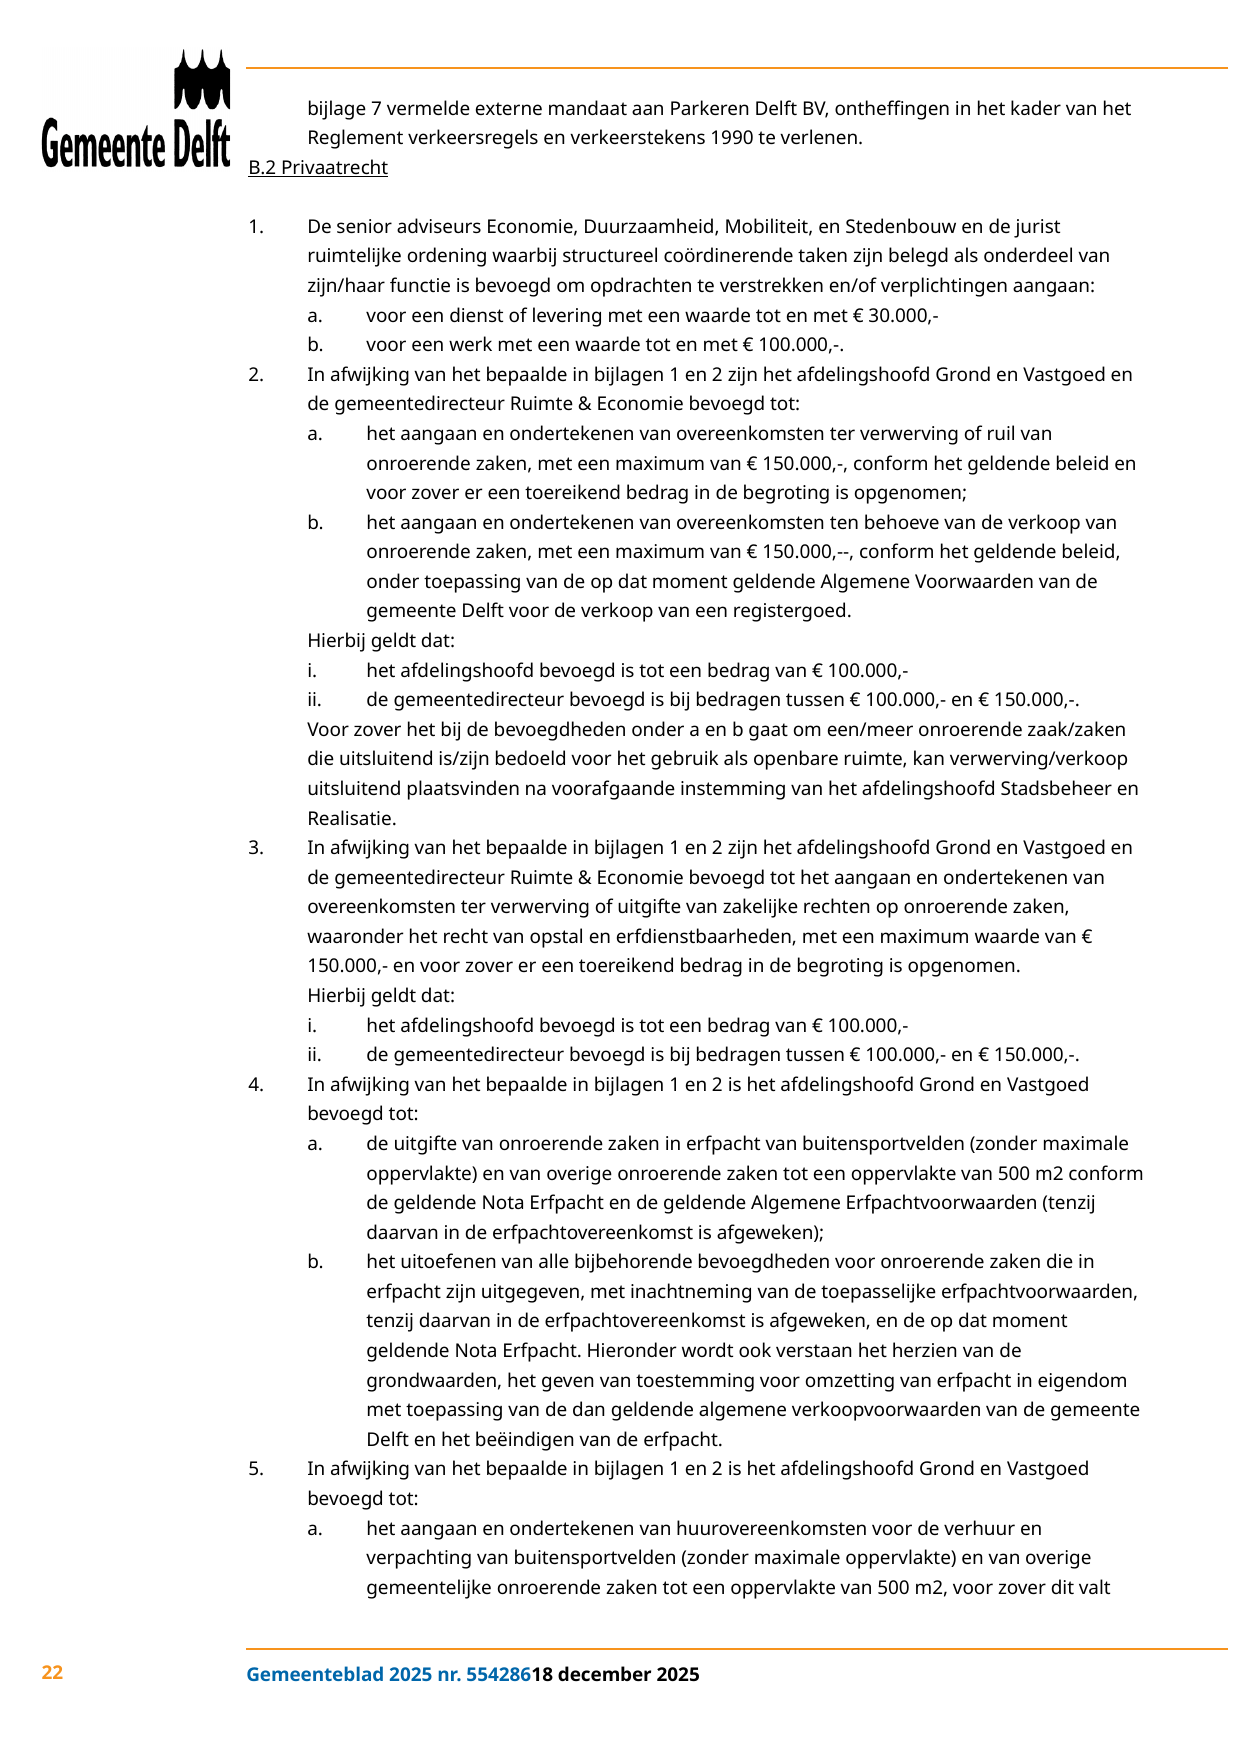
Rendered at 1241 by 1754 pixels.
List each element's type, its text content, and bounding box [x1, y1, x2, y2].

list voor een werk met een waarde tot en met € 100.000,-. [307, 331, 1152, 357]
list Hierbij geldt dat: [248, 627, 1152, 653]
list het aangaan en ondertekenen van huurovereenkomsten voor de verhuur en verpachting van buitensportvelden (zonder maximale oppervlakte) en van overige gemeentelijke onroerende zaken tot een oppervlakte van 500 m2, voor zover dit valt [307, 1515, 1152, 1600]
list In afwijking van het bepaalde in bijlagen 1 en 2 is het afdelingshoofd Grond en Vastgoed bevoegd tot: [248, 1456, 1152, 1511]
list voor een dienst of levering met een waarde tot en met € 30.000,- [307, 302, 1152, 328]
list de gemeentedirecteur bevoegd is bij bedragen tussen € 100.000,- en € 150.000,-. [307, 686, 1152, 712]
list het aangaan en ondertekenen van overeenkomsten ten behoeve van de verkoop van onroerende zaken, met een maximum van € 150.000,--, conform het geldende beleid, onder toepassing van de op dat moment geldende Algemene Voorwaarden van de gemeente Delft voor de verkoop van een registergoed. [307, 509, 1152, 623]
list het afdelingshoofd bevoegd is tot een bedrag van € 100.000,- [307, 657, 1152, 683]
text B.2 Privaatrecht [248, 154, 1152, 180]
list bijlage 7 vermelde externe mandaat aan Parkeren Delft BV, ontheffingen in het kader van het Reglement verkeersregels en verkeerstekens 1990 te verlenen. [248, 95, 1152, 150]
list de gemeentedirecteur bevoegd is bij bedragen tussen € 100.000,- en € 150.000,-. [307, 1041, 1152, 1067]
list het uitoefenen van alle bijbehorende bevoegdheden voor onroerende zaken die in erfpacht zijn uitgegeven, met inachtneming van de toepasselijke erfpachtvoorwaarden, tenzij daarvan in de erfpachtovereenkomst is afgeweken, en de op dat moment geldende Nota Erfpacht. Hieronder wordt ook verstaan het herzien van de grondwaarden, het geven van toestemming voor omzetting van erfpacht in eigendom met toepassing van de dan geldende algemene verkoopvoorwaarden van de gemeente Delft en het beëindigen van de erfpacht. [307, 1248, 1152, 1452]
list de uitgifte van onroerende zaken in erfpacht van buitensportvelden (zonder maximale oppervlakte) en van overige onroerende zaken tot een oppervlakte van 500 m2 conform de geldende Nota Erfpacht en de geldende Algemene Erfpachtvoorwaarden (tenzij daarvan in de erfpachtovereenkomst is afgeweken); [307, 1130, 1152, 1245]
list Hierbij geldt dat: [248, 982, 1152, 1008]
list het aangaan en ondertekenen van overeenkomsten ter verwerving of ruil van onroerende zaken, met een maximum van € 150.000,-, conform het geldende beleid en voor zover er een toereikend bedrag in de begroting is opgenomen; [307, 420, 1152, 505]
list De senior adviseurs Economie, Duurzaamheid, Mobiliteit, en Stedenbouw en de jurist ruimtelijke ordening waarbij structureel coördinerende taken zijn belegd als onderdeel van zijn/haar functie is bevoegd om opdrachten te verstrekken en/of verplichtingen aangaan: [248, 213, 1152, 298]
list Voor zover het bij de bevoegdheden onder a en b gaat om een/meer onroerende zaak/zaken die uitsluitend is/zijn bedoeld voor het gebruik als openbare ruimte, kan verwerving/verkoop uitsluitend plaatsvinden na voorafgaande instemming van het afdelingshoofd Stadsbeheer en Realisatie. [248, 716, 1152, 831]
list In afwijking van het bepaalde in bijlagen 1 en 2 zijn het afdelingshoofd Grond en Vastgoed en de gemeentedirecteur Ruimte & Economie bevoegd tot: [248, 361, 1152, 416]
picture [41, 47, 231, 172]
list het afdelingshoofd bevoegd is tot een bedrag van € 100.000,- [307, 1012, 1152, 1038]
list In afwijking van het bepaalde in bijlagen 1 en 2 is het afdelingshoofd Grond en Vastgoed bevoegd tot: [248, 1071, 1152, 1126]
list In afwijking van het bepaalde in bijlagen 1 en 2 zijn het afdelingshoofd Grond en Vastgoed en de gemeentedirecteur Ruimte & Economie bevoegd tot het aangaan en ondertekenen van overeenkomsten ter verwerving of uitgifte van zakelijke rechten op onroerende zaken, waaronder het recht van opstal en erfdienstbaarheden, met een maximum waarde van € 150.000,- en voor zover er een toereikend bedrag in de begroting is opgenomen. [248, 834, 1152, 978]
